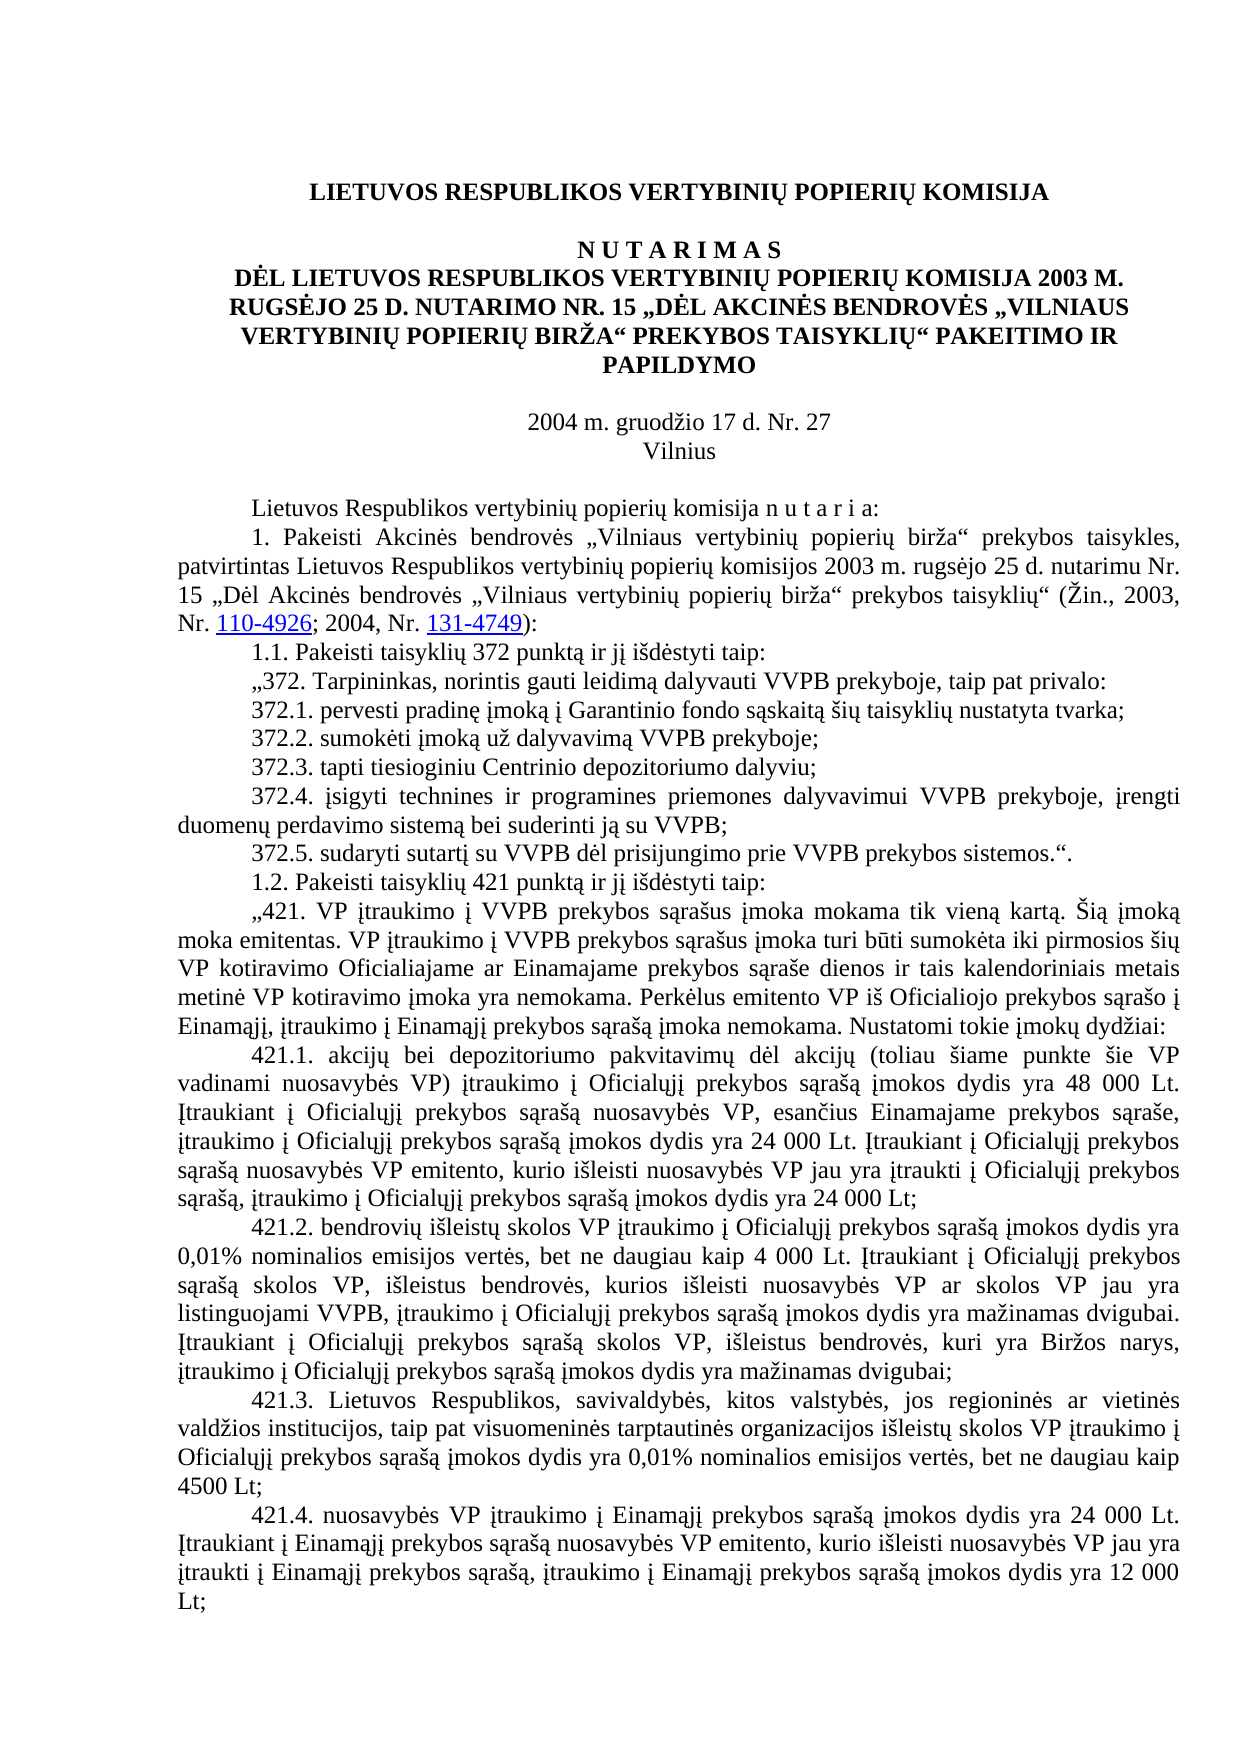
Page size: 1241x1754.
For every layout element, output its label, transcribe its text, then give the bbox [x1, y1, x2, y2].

text N U T A R I M A S [177, 235, 1181, 263]
text Lietuvos Respublikos vertybinių popierių komisija nutaria: [177, 493, 1181, 522]
text 372.3. tapti tiesioginiu Centrinio depozitoriumo dalyviu; [177, 752, 1181, 781]
text LIETUVOS RESPUBLIKOS VERTYBINIŲ POPIERIŲ KOMISIJA [177, 177, 1181, 206]
text 421.4. nuosavybės VP įtraukimo į Einamąjį prekybos sąrašą įmokos dydis yra 24 000 Lt. Įtraukiant į Einamąjį prekybos sąrašą nuosavybės VP emitento, kurio išleisti nuosavybės VP jau yra įtraukti į Einamąjį prekybos sąrašą, įtraukimo į Einamąjį prekybos sąrašą įmokos dydis yra 12 000 Lt; [177, 1500, 1181, 1615]
text 372.2. sumokėti įmoką už dalyvavimą VVPB prekyboje; [177, 723, 1181, 752]
text 1.2. Pakeisti taisyklių 421 punktą ir jį išdėstyti taip: [177, 867, 1181, 896]
text 372.5. sudaryti sutartį su VVPB dėl prisijungimo prie VVPB prekybos sistemos.“. [177, 838, 1181, 867]
text 1.1. Pakeisti taisyklių 372 punktą ir jį išdėstyti taip: [177, 637, 1181, 666]
text 1. Pakeisti Akcinės bendrovės „Vilniaus vertybinių popierių birža“ prekybos taisykles, patvirtintas Lietuvos Respublikos vertybinių popierių komisijos 2003 m. rugsėjo 25 d. nutarimu Nr. 15 „Dėl Akcinės bendrovės „Vilniaus vertybinių popierių birža“ prekybos taisyklių“ (Žin., 2003, Nr. 110-4926; 2004, Nr. 131-4749): [177, 522, 1181, 637]
text 372.4. įsigyti technines ir programines priemones dalyvavimui VVPB prekyboje, įrengti duomenų perdavimo sistemą bei suderinti ją su VVPB; [177, 781, 1181, 838]
text DĖL LIETUVOS RESPUBLIKOS VERTYBINIŲ POPIERIŲ KOMISIJA 2003 M. RUGSĖJO 25 D. NUTARIMO NR. 15 „DĖL AKCINĖS BENDROVĖS „VILNIAUS VERTYBINIŲ POPIERIŲ BIRŽA“ PREKYBOS TAISYKLIŲ“ PAKEITIMO IR PAPILDYMO [177, 263, 1181, 378]
text 421.3. Lietuvos Respublikos, savivaldybės, kitos valstybės, jos regioninės ar vietinės valdžios institucijos, taip pat visuomeninės tarptautinės organizacijos išleistų skolos VP įtraukimo į Oficialųjį prekybos sąrašą įmokos dydis yra 0,01% nominalios emisijos vertės, bet ne daugiau kaip 4500 Lt; [177, 1385, 1181, 1500]
text „372. Tarpininkas, norintis gauti leidimą dalyvauti VVPB prekyboje, taip pat privalo: [177, 666, 1181, 695]
text „421. VP įtraukimo į VVPB prekybos sąrašus įmoka mokama tik vieną kartą. Šią įmoką moka emitentas. VP įtraukimo į VVPB prekybos sąrašus įmoka turi būti sumokėta iki pirmosios šių VP kotiravimo Oficialiajame ar Einamajame prekybos sąraše dienos ir tais kalendoriniais metais metinė VP kotiravimo įmoka yra nemokama. Perkėlus emitento VP iš Oficialiojo prekybos sąrašo į Einamąjį, įtraukimo į Einamąjį prekybos sąrašą įmoka nemokama. Nustatomi tokie įmokų dydžiai: [177, 896, 1181, 1040]
text 421.1. akcijų bei depozitoriumo pakvitavimų dėl akcijų (toliau šiame punkte šie VP vadinami nuosavybės VP) įtraukimo į Oficialųjį prekybos sąrašą įmokos dydis yra 48 000 Lt. Įtraukiant į Oficialųjį prekybos sąrašą nuosavybės VP, esančius Einamajame prekybos sąraše, įtraukimo į Oficialųjį prekybos sąrašą įmokos dydis yra 24 000 Lt. Įtraukiant į Oficialųjį prekybos sąrašą nuosavybės VP emitento, kurio išleisti nuosavybės VP jau yra įtraukti į Oficialųjį prekybos sąrašą, įtraukimo į Oficialųjį prekybos sąrašą įmokos dydis yra 24 000 Lt; [177, 1040, 1181, 1212]
text Vilnius [177, 436, 1181, 465]
text 2004 m. gruodžio 17 d. Nr. 27 [177, 407, 1181, 436]
text 372.1. pervesti pradinę įmoką į Garantinio fondo sąskaitą šių taisyklių nustatyta tvarka; [177, 695, 1181, 723]
text 421.2. bendrovių išleistų skolos VP įtraukimo į Oficialųjį prekybos sąrašą įmokos dydis yra 0,01% nominalios emisijos vertės, bet ne daugiau kaip 4 000 Lt. Įtraukiant į Oficialųjį prekybos sąrašą skolos VP, išleistus bendrovės, kurios išleisti nuosavybės VP ar skolos VP jau yra listinguojami VVPB, įtraukimo į Oficialųjį prekybos sąrašą įmokos dydis yra mažinamas dvigubai. Įtraukiant į Oficialųjį prekybos sąrašą skolos VP, išleistus bendrovės, kuri yra Biržos narys, įtraukimo į Oficialųjį prekybos sąrašą įmokos dydis yra mažinamas dvigubai; [177, 1212, 1181, 1385]
